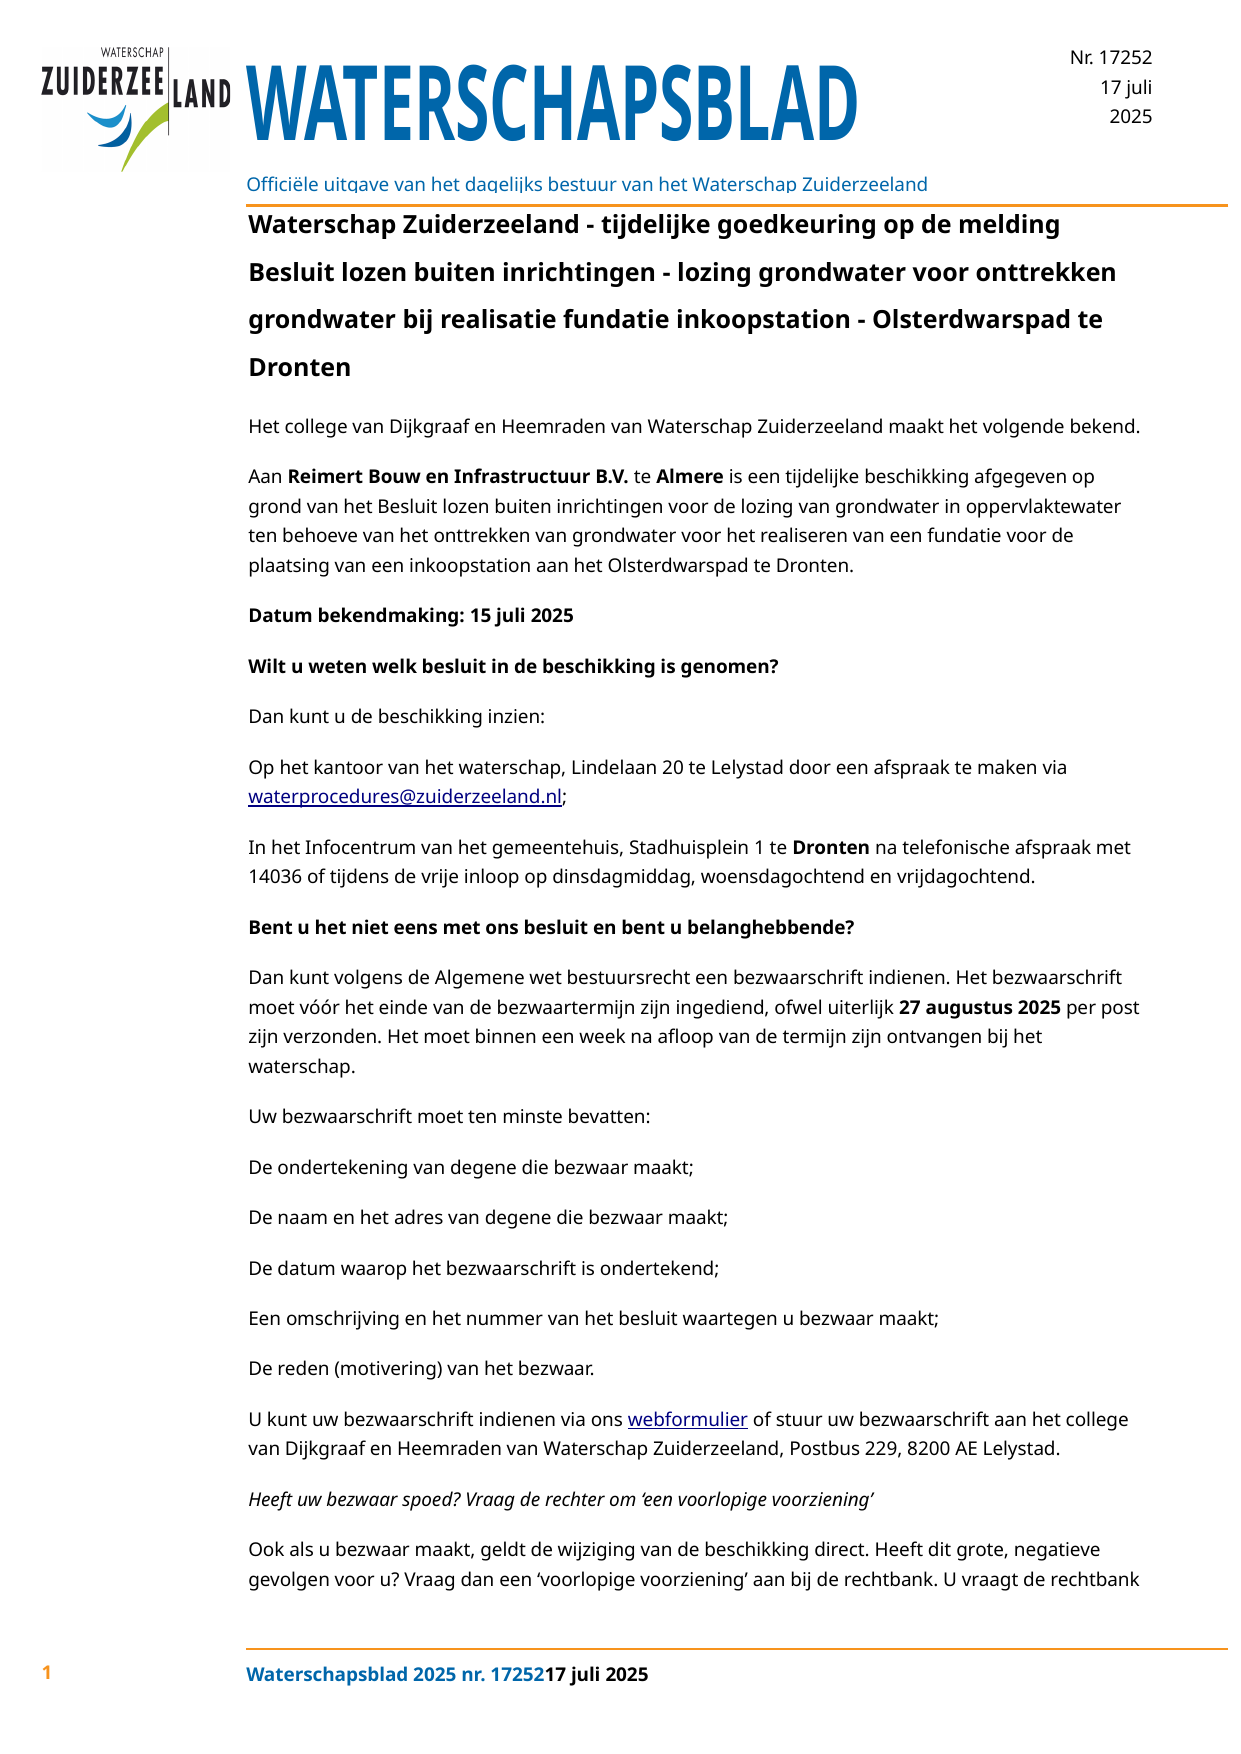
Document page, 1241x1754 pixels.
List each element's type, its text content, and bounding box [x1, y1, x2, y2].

text Een omschrijving en het nummer van het besluit waartegen u bezwaar maakt; [248, 1305, 1152, 1331]
text Aan Reimert Bouw en Infrastructuur B.V. te Almere is een tijdelijke beschikking afgegeven op grond van het Besluit lozen buiten inrichtingen voor de lozing van grondwater in oppervlaktewater ten behoeve van het onttrekken van grondwater voor het realiseren van een fundatie voor de plaatsing van een inkoopstation aan het Olsterdwarspad te Dronten. [248, 463, 1152, 578]
text Dan kunt u de beschikking inzien: [248, 703, 1152, 729]
text De datum waarop het bezwaarschrift is ondertekend; [248, 1255, 1152, 1281]
text Het college van Dijkgraaf en Heemraden van Waterschap Zuiderzeeland maakt het volgende bekend. [248, 413, 1152, 439]
text Wilt u weten welk besluit in de beschikking is genomen? [248, 653, 1152, 679]
text De reden (motivering) van het bezwaar. [248, 1356, 1152, 1381]
text Waterschap Zuiderzeeland - tijdelijke goedkeuring op de melding Besluit lozen buiten inrichtingen - lozing grondwater voor onttrekken grondwater bij realisatie fundatie inkoopstation - Olsterdwarspad te Dronten [248, 207, 1152, 384]
text De naam en het adres van degene die bezwaar maakt; [248, 1204, 1152, 1230]
text Datum bekendmaking: 15 juli 2025 [248, 603, 1152, 628]
text In het Infocentrum van het gemeentehuis, Stadhuisplein 1 te Dronten na telefonische afspraak met 14036 of tijdens de vrije inloop op dinsdagmiddag, woensdagochtend en vrijdagochtend. [248, 834, 1152, 889]
text Uw bezwaarschrift moet ten minste bevatten: [248, 1103, 1152, 1129]
text Heeft uw bezwaar spoed? Vraag de rechter om ‘een voorlopige voorziening’ [248, 1486, 1152, 1512]
text Ook als u bezwaar maakt, geldt de wijziging van de beschikking direct. Heeft dit grote, negatieve gevolgen voor u? Vraag dan een ‘voorlopige voorziening’ aan bij de rechtbank. U vraagt de rechtbank [248, 1536, 1152, 1592]
picture [41, 47, 231, 172]
text Dan kunt volgens de Algemene wet bestuursrecht een bezwaarschrift indienen. Het bezwaarschrift moet vóór het einde van de bezwaartermijn zijn ingediend, ofwel uiterlijk 27 augustus 2025 per post zijn verzonden. Het moet binnen een week na afloop van de termijn zijn ontvangen bij het waterschap. [248, 964, 1152, 1079]
text De ondertekening van degene die bezwaar maakt; [248, 1154, 1152, 1180]
text Bent u het niet eens met ons besluit en bent u belanghebbende? [248, 914, 1152, 940]
text U kunt uw bezwaarschrift indienen via ons webformulier of stuur uw bezwaarschrift aan het college van Dijkgraaf en Heemraden van Waterschap Zuiderzeeland, Postbus 229, 8200 AE Lelystad. [248, 1406, 1152, 1461]
text Op het kantoor van het waterschap, Lindelaan 20 te Lelystad door een afspraak te maken via waterprocedures@zuiderzeeland.nl; [248, 754, 1152, 809]
